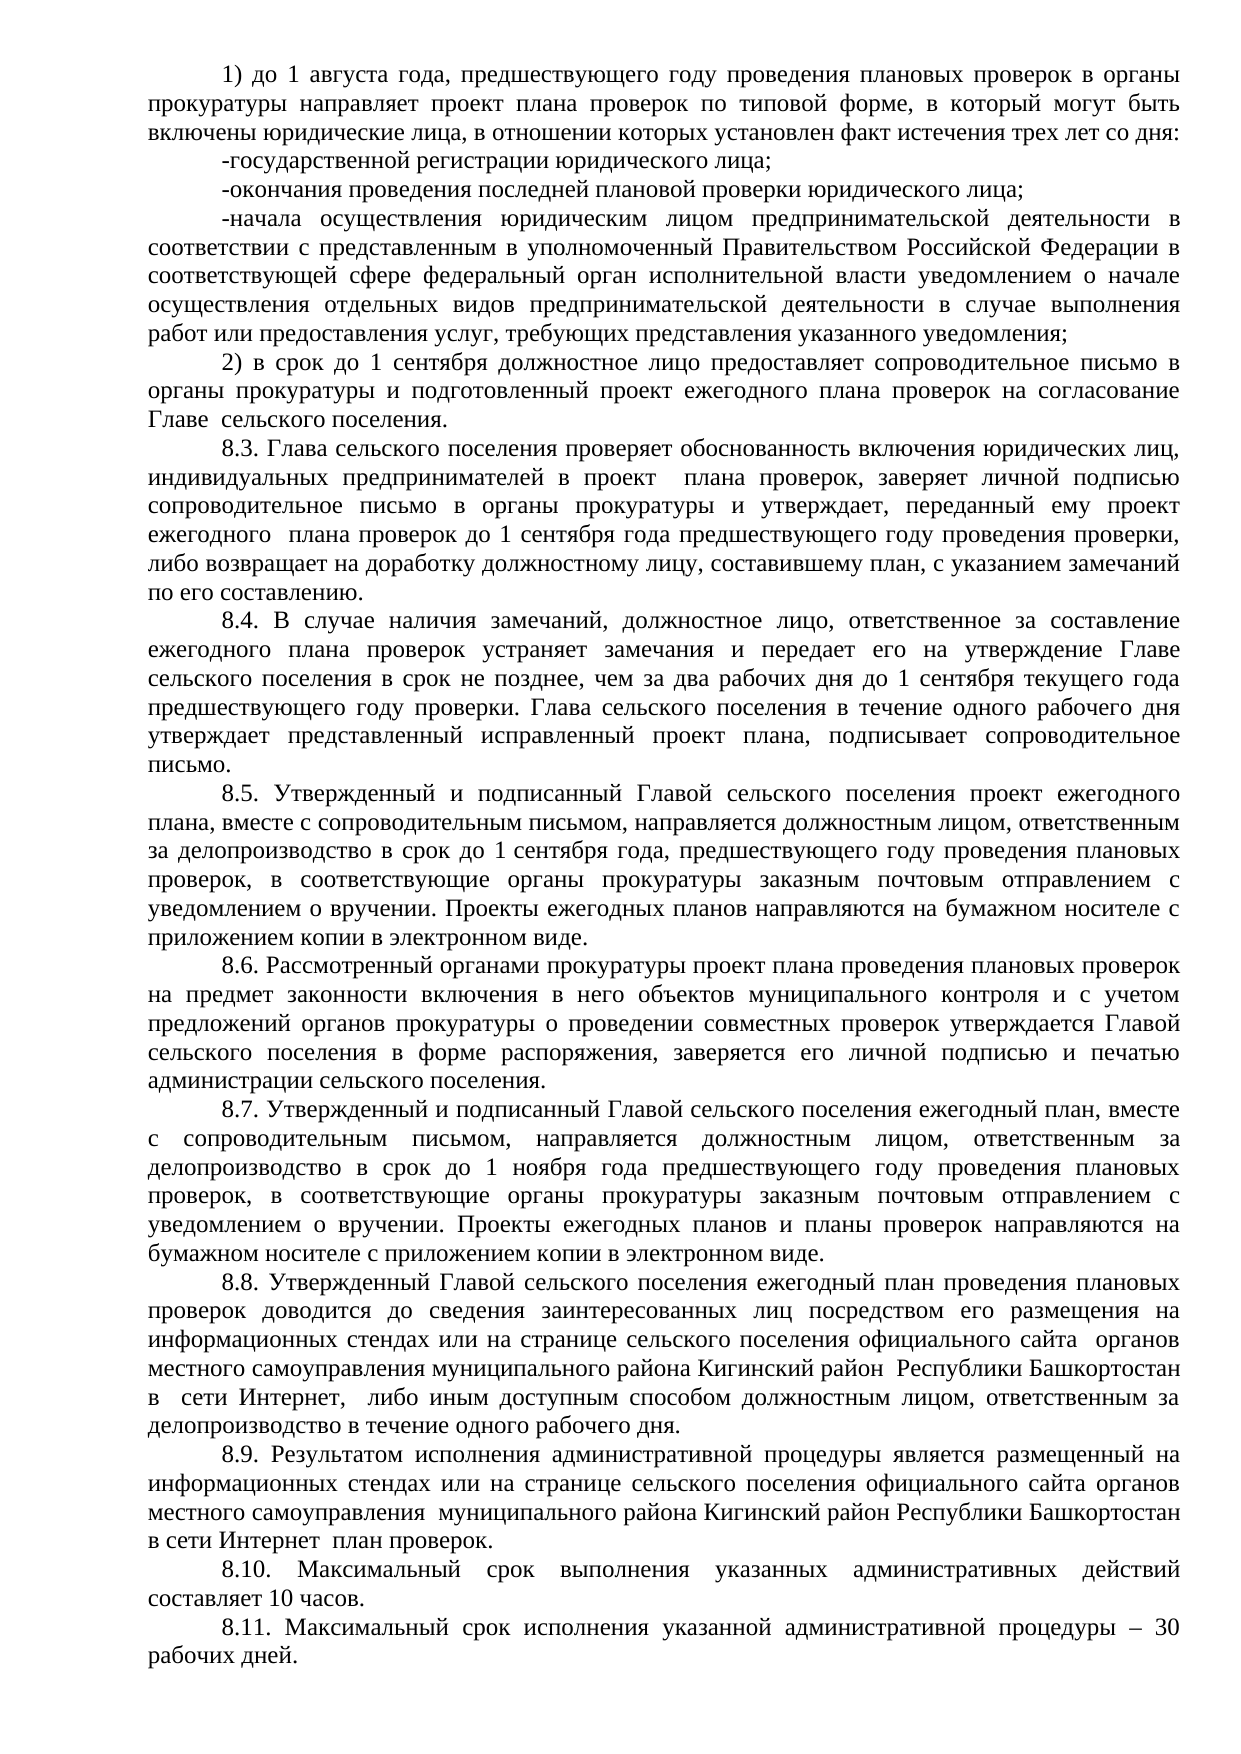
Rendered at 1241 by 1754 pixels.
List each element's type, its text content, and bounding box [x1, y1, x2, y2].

text 8.7. Утвержденный и подписанный Главой сельского поселения ежегодный план, вместе с сопроводительным письмом, направляется должностным лицом, ответственным за делопроизводство в срок до 1 ноября года предшествующего году проведения плановых проверок, в соответствующие органы прокуратуры заказным почтовым отправлением с уведомлением о вручении. Проекты ежегодных планов и планы проверок направляются на бумажном носителе с приложением копии в электронном виде. [148, 1094, 1181, 1267]
text 1) до 1 августа года, предшествующего году проведения плановых проверок в органы прокуратуры направляет проект плана проверок по типовой форме, в который могут быть включены юридические лица, в отношении которых установлен факт истечения трех лет со дня: [148, 59, 1181, 145]
text -начала осуществления юридическим лицом предпринимательской деятельности в соответствии с представленным в уполномоченный Правительством Российской Федерации в соответствующей сфере федеральный орган исполнительной власти уведомлением о начале осуществления отдельных видов предпринимательской деятельности в случае выполнения работ или предоставления услуг, требующих представления указанного уведомления; [148, 203, 1181, 347]
text 8.9. Результатом исполнения административной процедуры является размещенный на информационных стендах или на странице сельского поселения официального сайта органов местного самоуправления муниципального района Кигинский район Республики Башкортостан в сети Интернет план проверок. [148, 1439, 1181, 1554]
text 8.3. Глава сельского поселения проверяет обоснованность включения юридических лиц, индивидуальных предпринимателей в проект плана проверок, заверяет личной подписью сопроводительное письмо в органы прокуратуры и утверждает, переданный ему проект ежегодного плана проверок до 1 сентября года предшествующего году проведения проверки, либо возвращает на доработку должностному лицу, составившему план, с указанием замечаний по его составлению. [148, 433, 1181, 605]
text 8.5. Утвержденный и подписанный Главой сельского поселения проект ежегодного плана, вместе с сопроводительным письмом, направляется должностным лицом, ответственным за делопроизводство в срок до 1 сентября года, предшествующего году проведения плановых проверок, в соответствующие органы прокуратуры заказным почтовым отправлением с уведомлением о вручении. Проекты ежегодных планов направляются на бумажном носителе с приложением копии в электронном виде. [148, 778, 1181, 950]
text 2) в срок до 1 сентября должностное лицо предоставляет сопроводительное письмо в органы прокуратуры и подготовленный проект ежегодного плана проверок на согласование Главе сельского поселения. [148, 347, 1181, 433]
text -государственной регистрации юридического лица; [148, 145, 1181, 174]
text 8.11. Максимальный срок исполнения указанной административной процедуры – 30 рабочих дней. [148, 1612, 1181, 1669]
text 8.8. Утвержденный Главой сельского поселения ежегодный план проведения плановых проверок доводится до сведения заинтересованных лиц посредством его размещения на информационных стендах или на странице сельского поселения официального сайта органов местного самоуправления муниципального района Кигинский район Республики Башкортостан в сети Интернет, либо иным доступным способом должностным лицом, ответственным за делопроизводство в течение одного рабочего дня. [148, 1267, 1181, 1439]
text 8.4. В случае наличия замечаний, должностное лицо, ответственное за составление ежегодного плана проверок устраняет замечания и передает его на утверждение Главе сельского поселения в срок не позднее, чем за два рабочих дня до 1 сентября текущего года предшествующего году проверки. Глава сельского поселения в течение одного рабочего дня утверждает представленный исправленный проект плана, подписывает сопроводительное письмо. [148, 605, 1181, 778]
text 8.6. Рассмотренный органами прокуратуры проект плана проведения плановых проверок на предмет законности включения в него объектов муниципального контроля и с учетом предложений органов прокуратуры о проведении совместных проверок утверждается Главой сельского поселения в форме распоряжения, заверяется его личной подписью и печатью администрации сельского поселения. [148, 950, 1181, 1094]
text 8.10. Максимальный срок выполнения указанных административных действий составляет 10 часов. [148, 1554, 1181, 1612]
text -окончания проведения последней плановой проверки юридического лица; [148, 174, 1181, 203]
